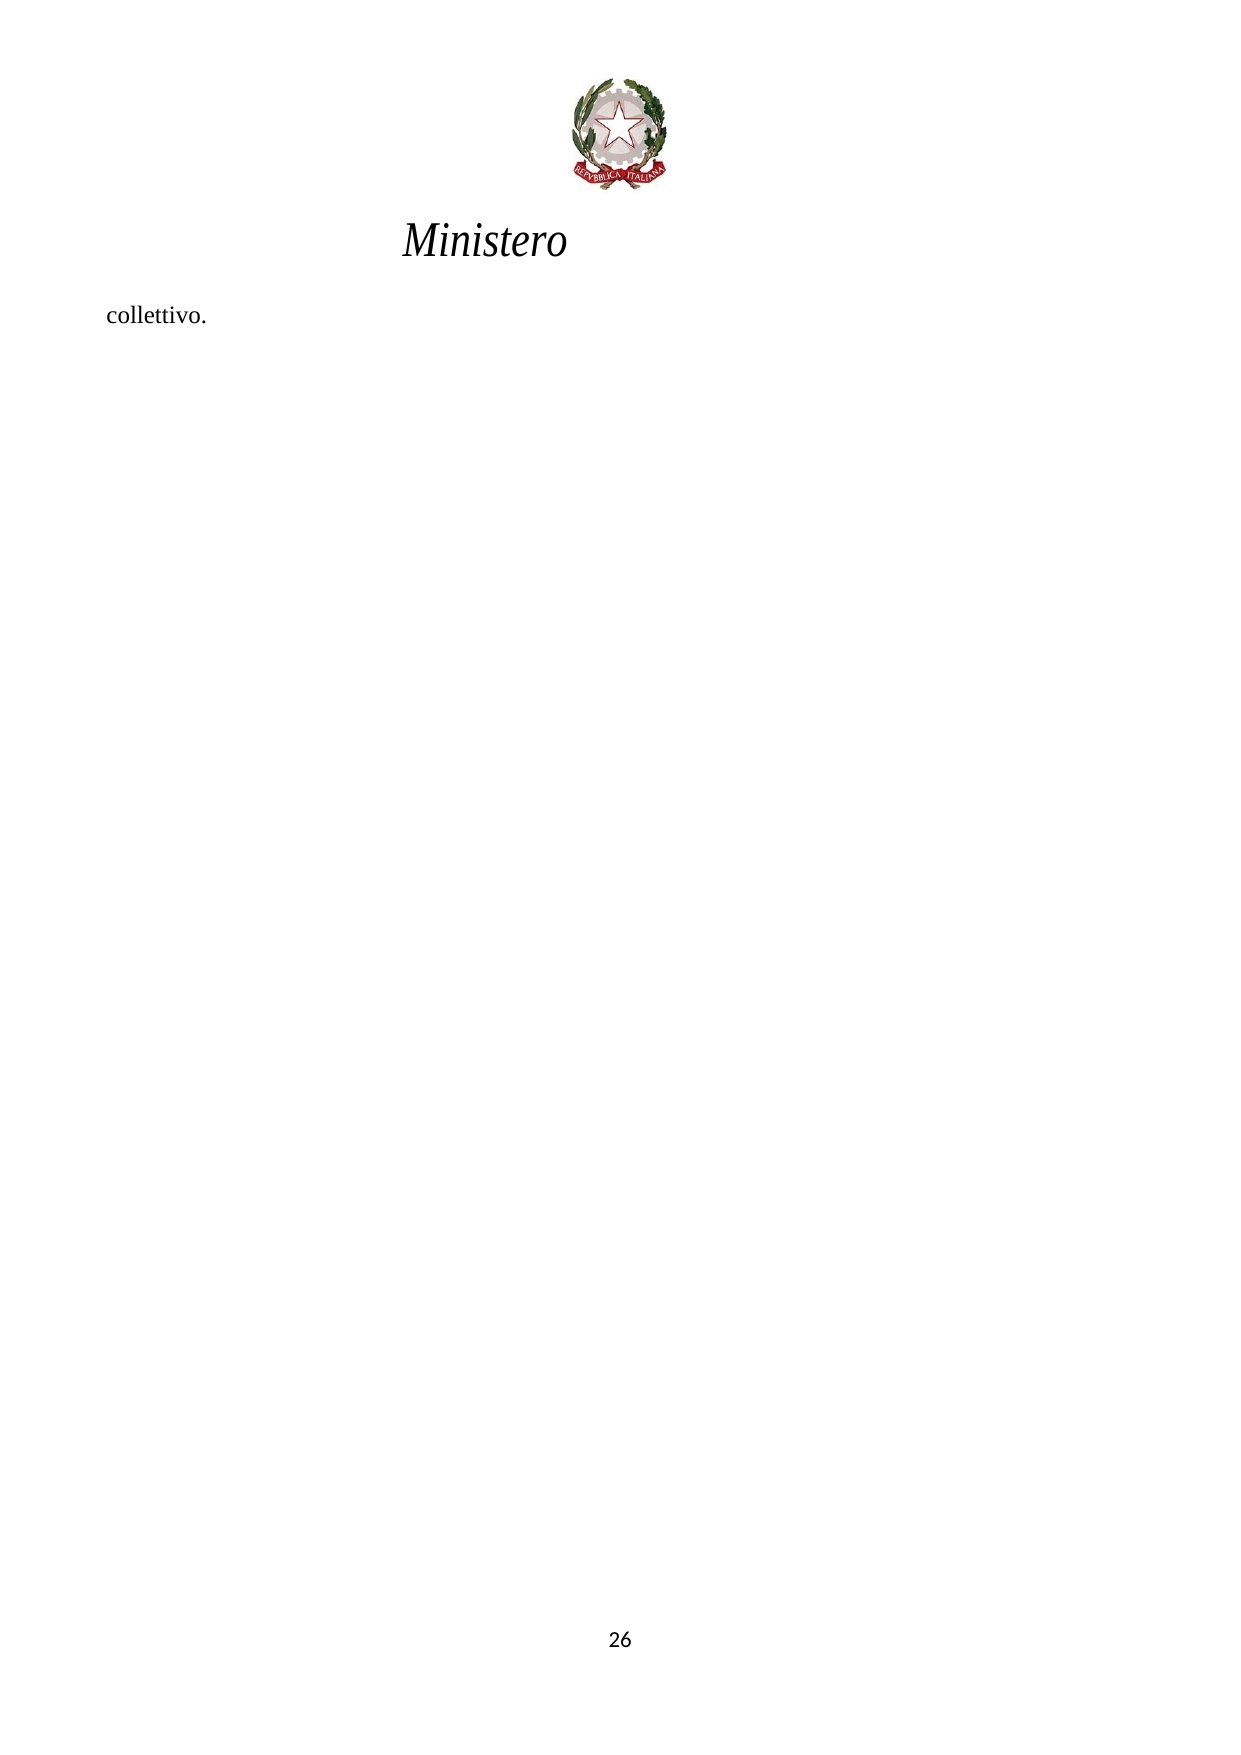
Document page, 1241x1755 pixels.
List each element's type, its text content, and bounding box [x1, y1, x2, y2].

list collettivo. [106, 300, 1123, 329]
